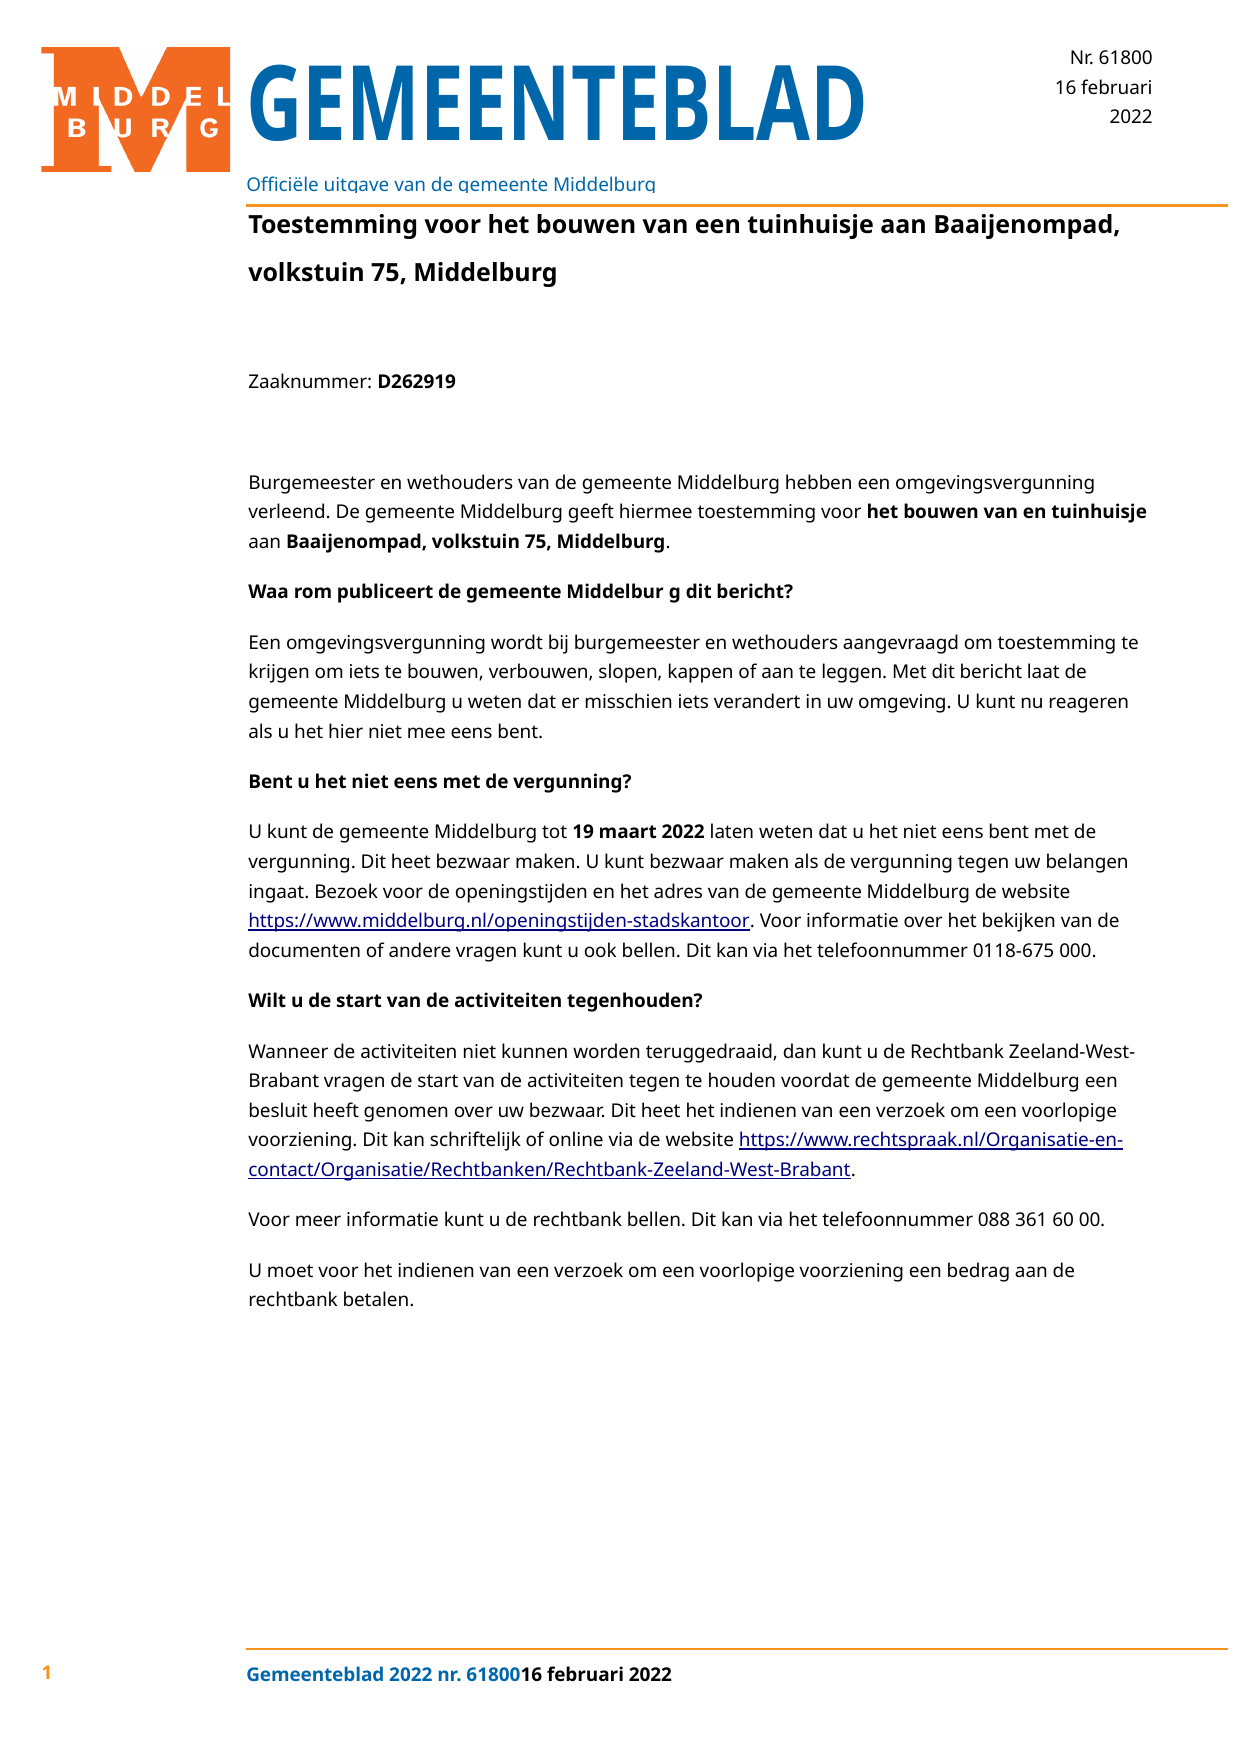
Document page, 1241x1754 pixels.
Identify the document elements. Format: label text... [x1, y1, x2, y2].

text Bent u het niet eens met de vergunning? [248, 768, 1152, 794]
text Waa rom publiceert de gemeente Middelbur g dit bericht? [248, 579, 1152, 604]
text Zaaknummer: D262919 [248, 368, 1152, 394]
text Burgemeester en wethouders van de gemeente Middelburg hebben een omgevingsvergunning verleend. De gemeente Middelburg geeft hiermee toestemming voor het bouwen van en tuinhuisje aan Baaijenompad, volkstuin 75, Middelburg. [248, 469, 1152, 554]
text U moet voor het indienen van een verzoek om een voorlopige voorziening een bedrag aan de rechtbank betalen. [248, 1257, 1152, 1312]
text Een omgevingsvergunning wordt bij burgemeester en wethouders aangevraagd om toestemming te krijgen om iets te bouwen, verbouwen, slopen, kappen of aan te leggen. Met dit bericht laat de gemeente Middelburg u weten dat er misschien iets verandert in uw omgeving. U kunt nu reageren als u het hier niet mee eens bent. [248, 629, 1152, 744]
text Voor meer informatie kunt u de rechtbank bellen. Dit kan via het telefoonnummer 088 361 60 00. [248, 1207, 1152, 1232]
text U kunt de gemeente Middelburg tot 19 maart 2022 laten weten dat u het niet eens bent met de vergunning. Dit heet bezwaar maken. U kunt bezwaar maken als de vergunning tegen uw belangen ingaat. Bezoek voor de openingstijden en het adres van de gemeente Middelburg de website https://www.middelburg.nl/openingstijden-stadskantoor. Voor informatie over het bekijken van de documenten of andere vragen kunt u ook bellen. Dit kan via het telefoonnummer 0118-675 000. [248, 819, 1152, 963]
text Wanneer de activiteiten niet kunnen worden teruggedraaid, dan kunt u de Rechtbank Zeeland-West-Brabant vragen de start van de activiteiten tegen te houden voordat de gemeente Middelburg een besluit heeft genomen over uw bezwaar. Dit heet het indienen van een verzoek om een voorlopige voorziening. Dit kan schriftelijk of online via de website https://www.rechtspraak.nl/Organisatie-en-contact/Organisatie/Rechtbanken/Rechtbank-Zeeland-West-Brabant. [248, 1038, 1152, 1182]
text Toestemming voor het bouwen van een tuinhuisje aan Baaijenompad, volkstuin 75, Middelburg [248, 207, 1152, 288]
picture [41, 47, 231, 172]
text Wilt u de start van de activiteiten tegenhouden? [248, 987, 1152, 1013]
